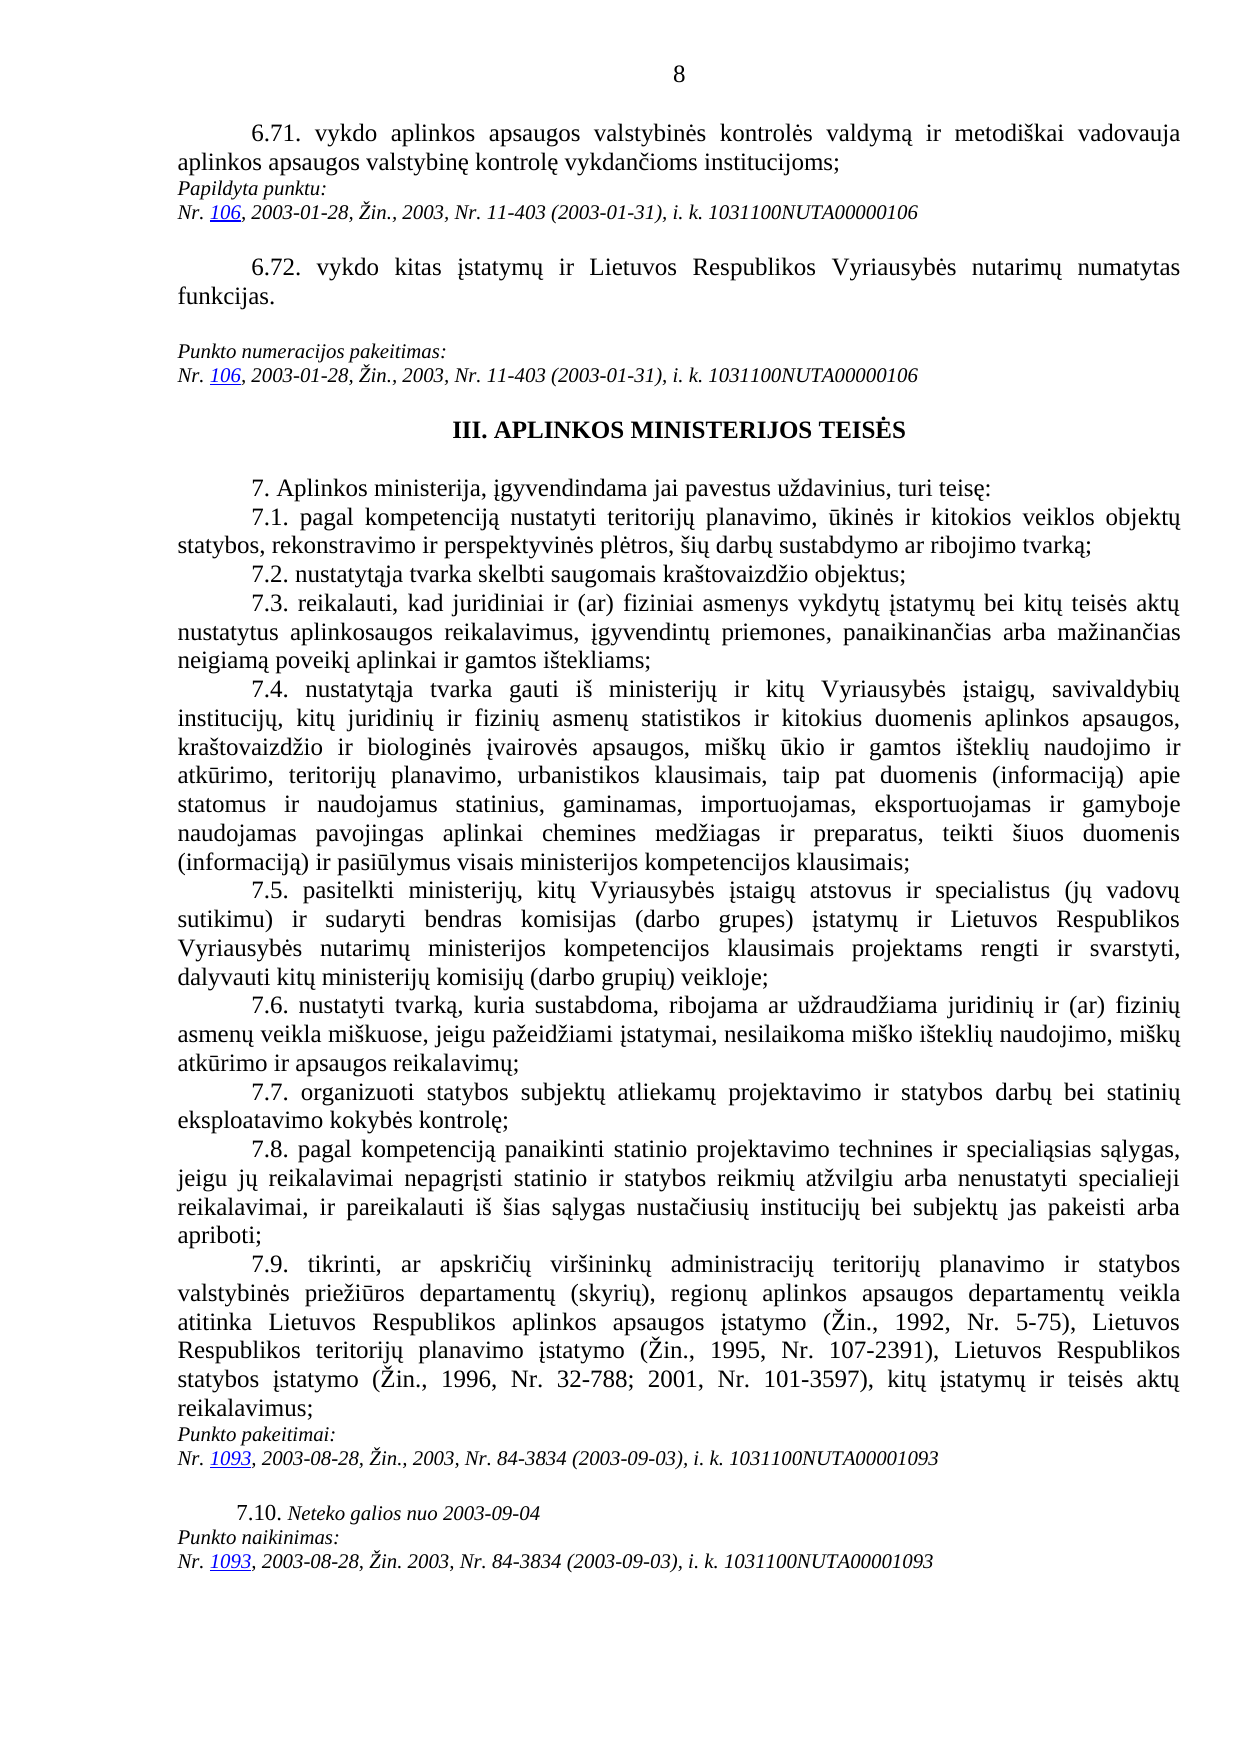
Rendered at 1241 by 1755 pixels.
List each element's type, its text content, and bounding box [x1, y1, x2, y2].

text 7.9. tikrinti, ar apskričių viršininkų administracijų teritorijų planavimo ir statybos valstybinės priežiūros departamentų (skyrių), regionų aplinkos apsaugos departamentų veikla atitinka Lietuvos Respublikos aplinkos apsaugos įstatymo (Žin., 1992, Nr. 5-75), Lietuvos Respublikos teritorijų planavimo įstatymo (Žin., 1995, Nr. 107-2391), Lietuvos Respublikos statybos įstatymo (Žin., 1996, Nr. 32-788; 2001, Nr. 101-3597), kitų įstatymų ir teisės aktų reikalavimus; [177, 1249, 1181, 1422]
text Nr. 1093, 2003-08-28, Žin., 2003, Nr. 84-3834 (2003-09-03), i. k. 1031100NUTA00001093 [177, 1446, 1181, 1470]
text Papildyta punktu: [177, 176, 1181, 200]
text Punkto pakeitimai: [177, 1422, 1181, 1446]
text 7.5. pasitelkti ministerijų, kitų Vyriausybės įstaigų atstovus ir specialistus (jų vadovų sutikimu) ir sudaryti bendras komisijas (darbo grupes) įstatymų ir Lietuvos Respublikos Vyriausybės nutarimų ministerijos kompetencijos klausimais projektams rengti ir svarstyti, dalyvauti kitų ministerijų komisijų (darbo grupių) veikloje; [177, 876, 1181, 991]
text 7.2. nustatytąja tvarka skelbti saugomais kraštovaizdžio objektus; [177, 559, 1181, 588]
text 7.4. nustatytąja tvarka gauti iš ministerijų ir kitų Vyriausybės įstaigų, savivaldybių institucijų, kitų juridinių ir fizinių asmenų statistikos ir kitokius duomenis aplinkos apsaugos, kraštovaizdžio ir biologinės įvairovės apsaugos, miškų ūkio ir gamtos išteklių naudojimo ir atkūrimo, teritorijų planavimo, urbanistikos klausimais, taip pat duomenis (informaciją) apie statomus ir naudojamus statinius, gaminamas, importuojamas, eksportuojamas ir gamyboje naudojamas pavojingas aplinkai chemines medžiagas ir preparatus, teikti šiuos duomenis (informaciją) ir pasiūlymus visais ministerijos kompetencijos klausimais; [177, 674, 1181, 876]
text Nr. 1093, 2003-08-28, Žin. 2003, Nr. 84-3834 (2003-09-03), i. k. 1031100NUTA00001093 [177, 1549, 1181, 1573]
text III. APLINKOS MINISTERIJOS TEISĖS [177, 416, 1181, 444]
text 7.7. organizuoti statybos subjektų atliekamų projektavimo ir statybos darbų bei statinių eksploatavimo kokybės kontrolę; [177, 1077, 1181, 1134]
text 7.3. reikalauti, kad juridiniai ir (ar) fiziniai asmenys vykdytų įstatymų bei kitų teisės aktų nustatytus aplinkosaugos reikalavimus, įgyvendintų priemones, panaikinančias arba mažinančias neigiamą poveikį aplinkai ir gamtos ištekliams; [177, 588, 1181, 674]
text Punkto naikinimas: [177, 1525, 1181, 1549]
text Punkto numeracijos pakeitimas: [177, 339, 1181, 363]
text 7.10. Neteko galios nuo 2003-09-04 [177, 1499, 1181, 1525]
text Nr. 106, 2003-01-28, Žin., 2003, Nr. 11-403 (2003-01-31), i. k. 1031100NUTA00000106 [177, 363, 1181, 387]
text 7.8. pagal kompetenciją panaikinti statinio projektavimo technines ir specialiąsias sąlygas, jeigu jų reikalavimai nepagrįsti statinio ir statybos reikmių atžvilgiu arba nenustatyti specialieji reikalavimai, ir pareikalauti iš šias sąlygas nustačiusių institucijų bei subjektų jas pakeisti arba apriboti; [177, 1134, 1181, 1249]
text Nr. 106, 2003-01-28, Žin., 2003, Nr. 11-403 (2003-01-31), i. k. 1031100NUTA00000106 [177, 200, 1181, 224]
text 6.71. vykdo aplinkos apsaugos valstybinės kontrolės valdymą ir metodiškai vadovauja aplinkos apsaugos valstybinę kontrolę vykdančioms institucijoms; [177, 118, 1181, 176]
text 7.6. nustatyti tvarką, kuria sustabdoma, ribojama ar uždraudžiama juridinių ir (ar) fizinių asmenų veikla miškuose, jeigu pažeidžiami įstatymai, nesilaikoma miško išteklių naudojimo, miškų atkūrimo ir apsaugos reikalavimų; [177, 991, 1181, 1077]
text 7. Aplinkos ministerija, įgyvendindama jai pavestus uždavinius, turi teisę: [177, 473, 1181, 502]
text 6.72. vykdo kitas įstatymų ir Lietuvos Respublikos Vyriausybės nutarimų numatytas funkcijas. [177, 252, 1181, 310]
text 7.1. pagal kompetenciją nustatyti teritorijų planavimo, ūkinės ir kitokios veiklos objektų statybos, rekonstravimo ir perspektyvinės plėtros, šių darbų sustabdymo ar ribojimo tvarką; [177, 502, 1181, 559]
